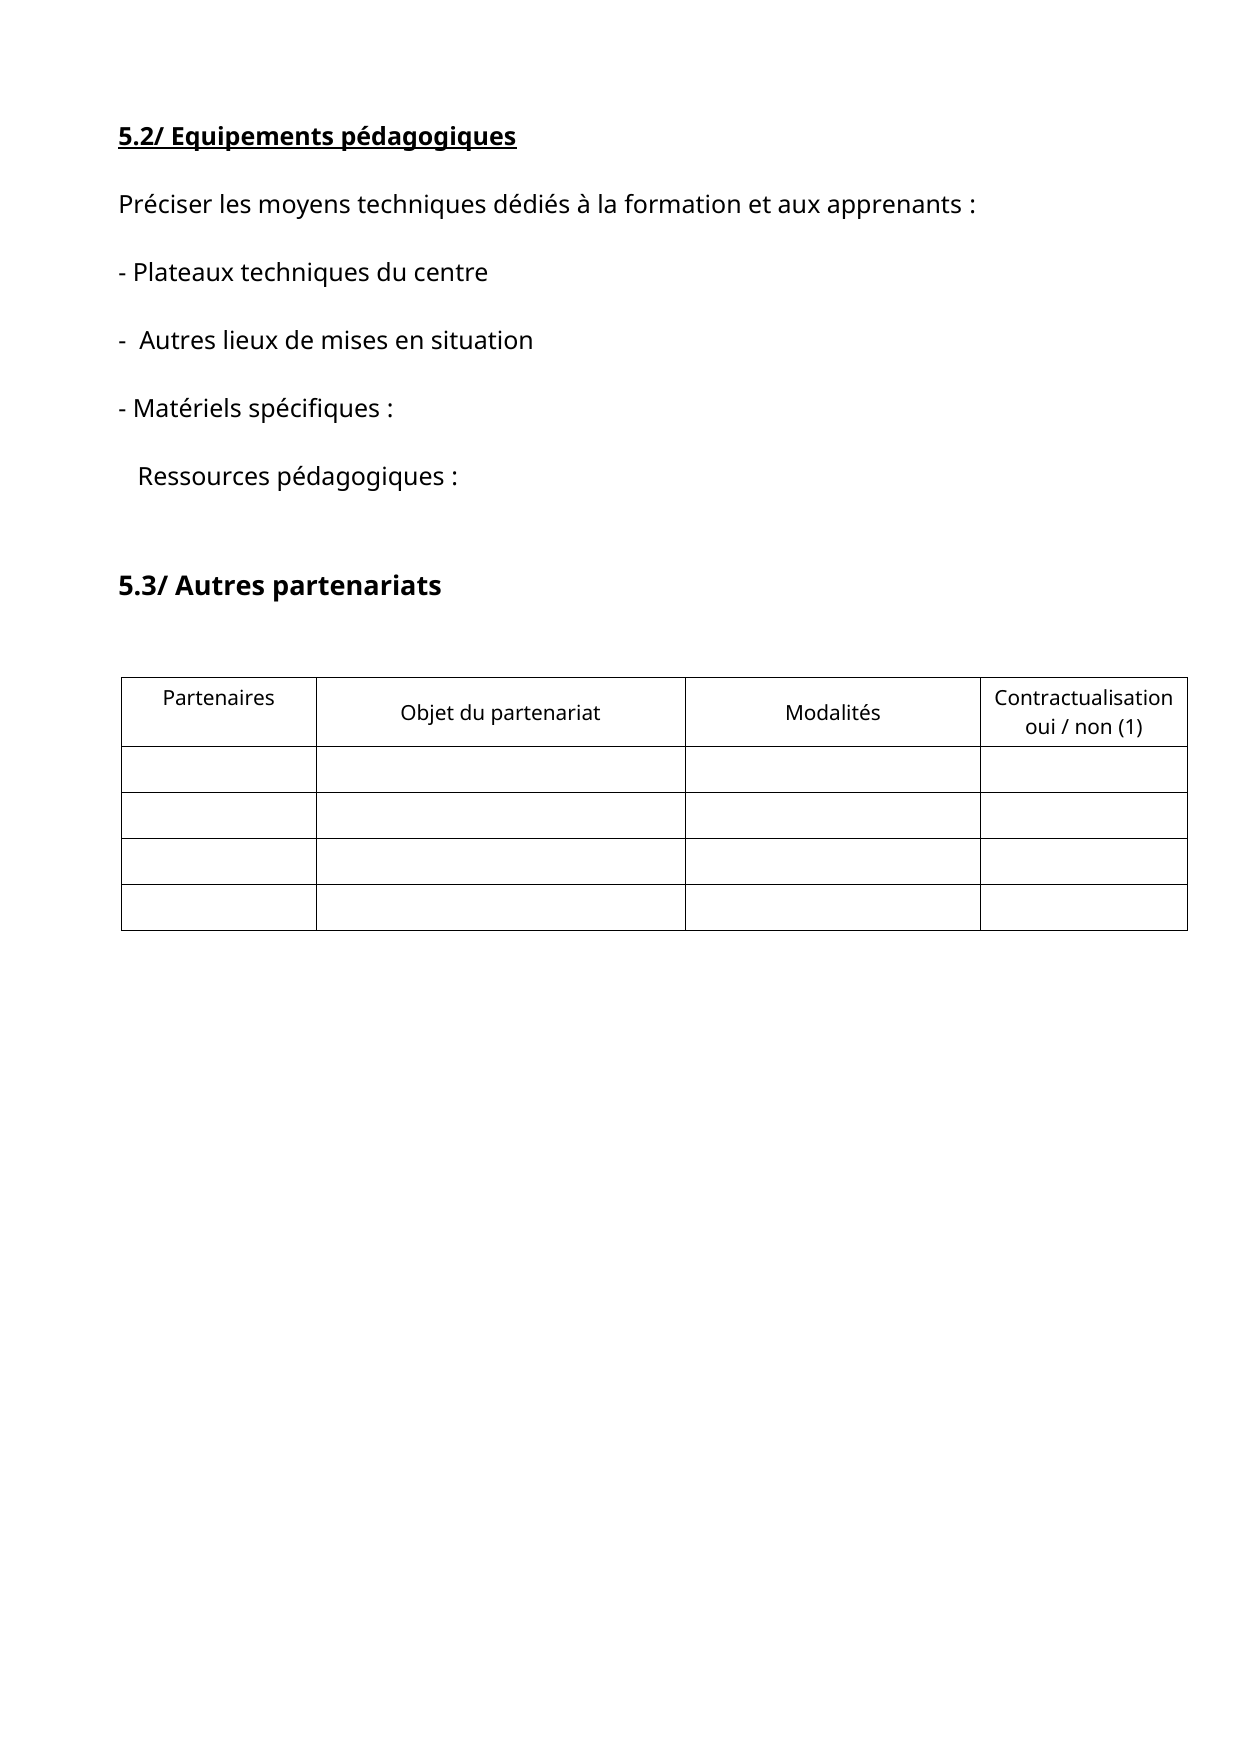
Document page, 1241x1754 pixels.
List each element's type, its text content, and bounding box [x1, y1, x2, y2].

text 5.2/ Equipements pédagogiques [118, 118, 1122, 152]
table_cell [317, 839, 685, 884]
table_cell [686, 747, 980, 792]
table_cell [317, 747, 685, 792]
table_header Contractualisation oui / non (1) [981, 678, 1187, 746]
table_header Modalités [686, 678, 980, 746]
table_cell [981, 885, 1187, 930]
text - Plateaux techniques du centre [118, 254, 1122, 288]
table_cell [122, 747, 316, 792]
table_header Partenaires [122, 678, 316, 746]
table_cell [981, 839, 1187, 884]
table_cell [317, 793, 685, 838]
table_cell [981, 747, 1187, 792]
table_cell [317, 885, 685, 930]
table_cell [122, 793, 316, 838]
table_header Objet du partenariat [317, 678, 685, 746]
text 5.3/ Autres partenariats [118, 567, 1122, 603]
table_cell [122, 839, 316, 884]
table_cell [686, 885, 980, 930]
text Ressources pédagogiques : [118, 459, 1122, 493]
table_cell [686, 839, 980, 884]
text - Matériels spécifiques : [118, 391, 1122, 425]
table_cell [686, 793, 980, 838]
table_cell [122, 885, 316, 930]
text - Autres lieux de mises en situation [118, 322, 1122, 357]
text Préciser les moyens techniques dédiés à la formation et aux apprenants : [118, 186, 1122, 220]
table_cell [981, 793, 1187, 838]
